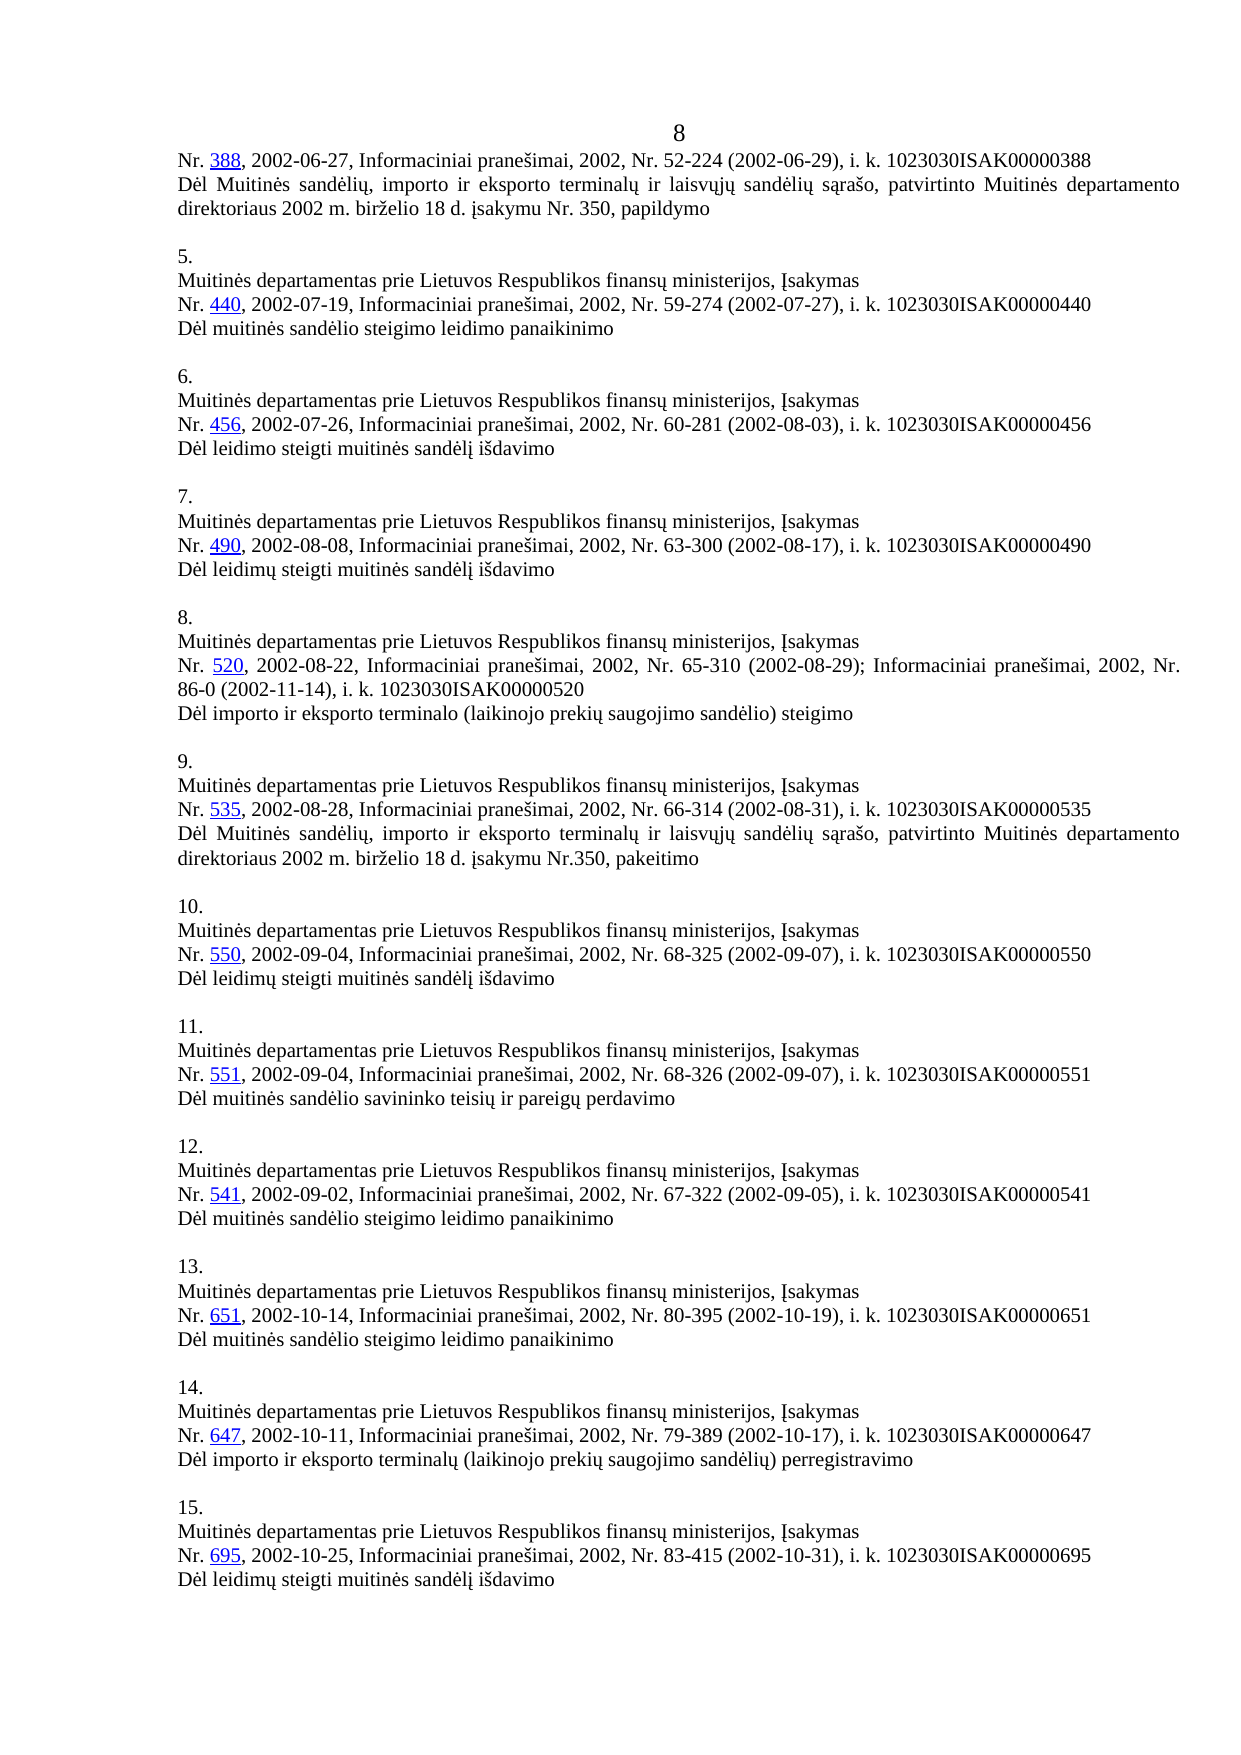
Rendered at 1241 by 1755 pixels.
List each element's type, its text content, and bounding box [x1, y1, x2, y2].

text Muitinės departamentas prie Lietuvos Respublikos finansų ministerijos, Įsakymas [177, 268, 1181, 292]
text Nr. 551, 2002-09-04, Informaciniai pranešimai, 2002, Nr. 68-326 (2002-09-07), i. k. 1023030ISAK00000551 [177, 1062, 1181, 1086]
text Nr. 440, 2002-07-19, Informaciniai pranešimai, 2002, Nr. 59-274 (2002-07-27), i. k. 1023030ISAK00000440 [177, 292, 1181, 316]
text Nr. 490, 2002-08-08, Informaciniai pranešimai, 2002, Nr. 63-300 (2002-08-17), i. k. 1023030ISAK00000490 [177, 533, 1181, 557]
text 10. [177, 893, 1181, 918]
text 14. [177, 1375, 1181, 1399]
text 9. [177, 749, 1181, 773]
text Nr. 541, 2002-09-02, Informaciniai pranešimai, 2002, Nr. 67-322 (2002-09-05), i. k. 1023030ISAK00000541 [177, 1182, 1181, 1206]
text Muitinės departamentas prie Lietuvos Respublikos finansų ministerijos, Įsakymas [177, 1278, 1181, 1303]
text Muitinės departamentas prie Lietuvos Respublikos finansų ministerijos, Įsakymas [177, 388, 1181, 412]
text 11. [177, 1014, 1181, 1038]
text 12. [177, 1134, 1181, 1158]
text Dėl leidimo steigti muitinės sandėlį išdavimo [177, 436, 1181, 460]
text Dėl Muitinės sandėlių, importo ir eksporto terminalų ir laisvųjų sandėlių sąrašo, patvirtinto Muitinės departamento direktoriaus 2002 m. birželio 18 d. įsakymu Nr. 350, papildymo [177, 172, 1181, 220]
text Dėl muitinės sandėlio steigimo leidimo panaikinimo [177, 1206, 1181, 1230]
text Dėl leidimų steigti muitinės sandėlį išdavimo [177, 557, 1181, 581]
text Dėl Muitinės sandėlių, importo ir eksporto terminalų ir laisvųjų sandėlių sąrašo, patvirtinto Muitinės departamento direktoriaus 2002 m. birželio 18 d. įsakymu Nr.350, pakeitimo [177, 821, 1181, 869]
text Muitinės departamentas prie Lietuvos Respublikos finansų ministerijos, Įsakymas [177, 918, 1181, 942]
text 7. [177, 484, 1181, 508]
text Dėl leidimų steigti muitinės sandėlį išdavimo [177, 1567, 1181, 1591]
text Muitinės departamentas prie Lietuvos Respublikos finansų ministerijos, Įsakymas [177, 1399, 1181, 1423]
text 6. [177, 364, 1181, 388]
text Muitinės departamentas prie Lietuvos Respublikos finansų ministerijos, Įsakymas [177, 629, 1181, 653]
text Nr. 535, 2002-08-28, Informaciniai pranešimai, 2002, Nr. 66-314 (2002-08-31), i. k. 1023030ISAK00000535 [177, 797, 1181, 821]
text Nr. 647, 2002-10-11, Informaciniai pranešimai, 2002, Nr. 79-389 (2002-10-17), i. k. 1023030ISAK00000647 [177, 1423, 1181, 1447]
text Muitinės departamentas prie Lietuvos Respublikos finansų ministerijos, Įsakymas [177, 1038, 1181, 1062]
text 15. [177, 1495, 1181, 1519]
text Dėl muitinės sandėlio steigimo leidimo panaikinimo [177, 1327, 1181, 1351]
text Nr. 388, 2002-06-27, Informaciniai pranešimai, 2002, Nr. 52-224 (2002-06-29), i. k. 1023030ISAK00000388 [177, 148, 1181, 172]
text Dėl leidimų steigti muitinės sandėlį išdavimo [177, 966, 1181, 990]
text 5. [177, 244, 1181, 268]
text Dėl importo ir eksporto terminalų (laikinojo prekių saugojimo sandėlių) perregistravimo [177, 1447, 1181, 1471]
text 8. [177, 605, 1181, 629]
text Nr. 651, 2002-10-14, Informaciniai pranešimai, 2002, Nr. 80-395 (2002-10-19), i. k. 1023030ISAK00000651 [177, 1303, 1181, 1327]
text Nr. 520, 2002-08-22, Informaciniai pranešimai, 2002, Nr. 65-310 (2002-08-29); Informaciniai pranešimai, 2002, Nr. 86-0 (2002-11-14), i. k. 1023030ISAK00000520 [177, 653, 1181, 701]
text Nr. 456, 2002-07-26, Informaciniai pranešimai, 2002, Nr. 60-281 (2002-08-03), i. k. 1023030ISAK00000456 [177, 412, 1181, 436]
text Muitinės departamentas prie Lietuvos Respublikos finansų ministerijos, Įsakymas [177, 1158, 1181, 1182]
text 13. [177, 1254, 1181, 1278]
text Muitinės departamentas prie Lietuvos Respublikos finansų ministerijos, Įsakymas [177, 1519, 1181, 1543]
text Dėl muitinės sandėlio steigimo leidimo panaikinimo [177, 316, 1181, 340]
text Muitinės departamentas prie Lietuvos Respublikos finansų ministerijos, Įsakymas [177, 508, 1181, 533]
text Muitinės departamentas prie Lietuvos Respublikos finansų ministerijos, Įsakymas [177, 773, 1181, 797]
text Dėl muitinės sandėlio savininko teisių ir pareigų perdavimo [177, 1086, 1181, 1110]
text Nr. 695, 2002-10-25, Informaciniai pranešimai, 2002, Nr. 83-415 (2002-10-31), i. k. 1023030ISAK00000695 [177, 1543, 1181, 1567]
text Nr. 550, 2002-09-04, Informaciniai pranešimai, 2002, Nr. 68-325 (2002-09-07), i. k. 1023030ISAK00000550 [177, 942, 1181, 966]
text Dėl importo ir eksporto terminalo (laikinojo prekių saugojimo sandėlio) steigimo [177, 701, 1181, 725]
